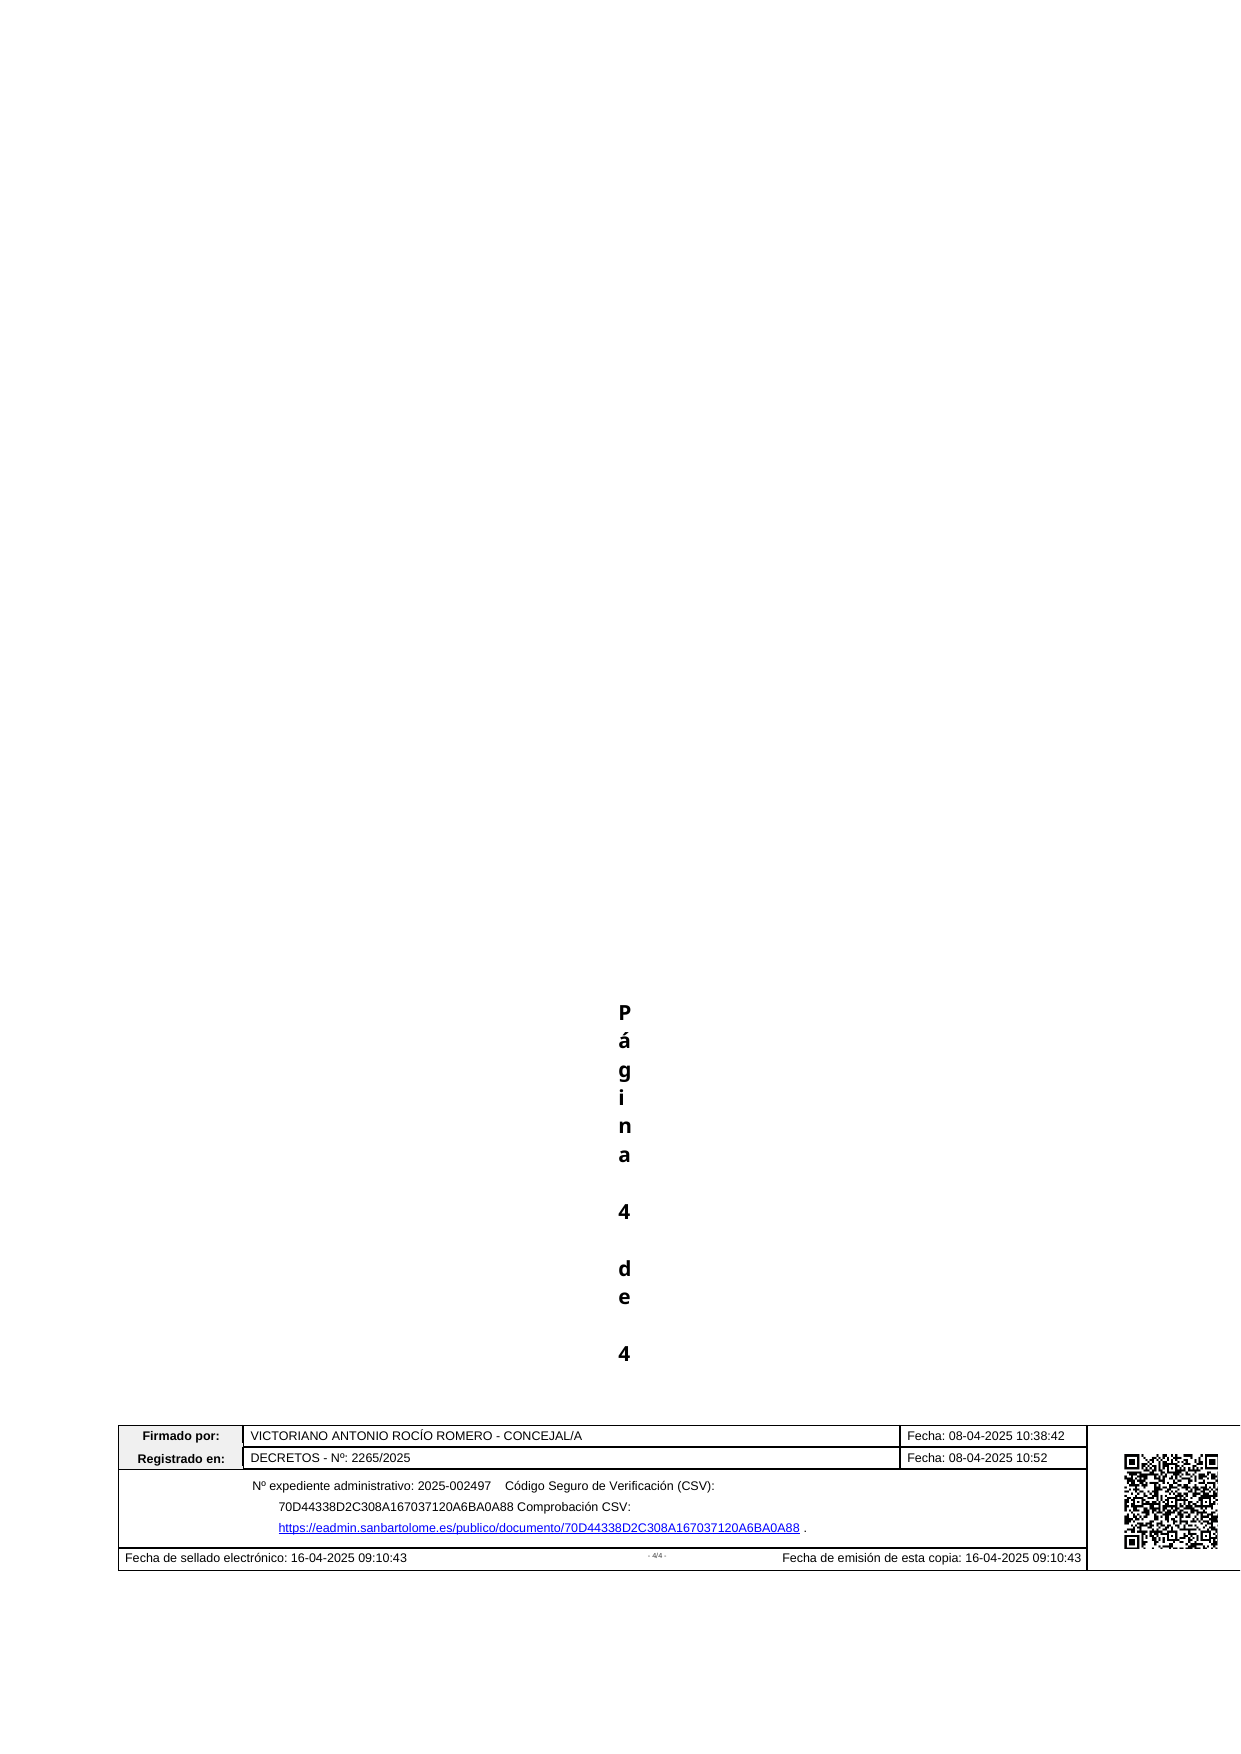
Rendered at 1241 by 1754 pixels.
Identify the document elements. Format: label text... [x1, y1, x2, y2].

table_header [1088, 1426, 1240, 1570]
table_cell Fecha de sellado electrónico: 16-04-2025 09:10:43 - 4/4 - Fecha de emisión de esta copia: 16-04-2025 09:10:43 [119, 1549, 1086, 1570]
table_header Firmado por: [119, 1426, 242, 1443]
table_cell Nº expediente administrativo: 2025-002497 Código Seguro de Verificación (CSV): 70D44338D2C308A167037120A6BA0A88 Comprobación CSV: https://eadmin.sanbartolome.es/publico/documento/70D44338D2C308A167037120A6BA0A88 . [119, 1470, 1086, 1547]
table_header Fecha: 08-04-2025 10:38:42 [901, 1426, 1086, 1446]
table_header VICTORIANO ANTONIO ROCÍO ROMERO - CONCEJAL/A [244, 1426, 899, 1446]
table_cell Fecha: 08-04-2025 10:52 [901, 1448, 1086, 1468]
table_cell Registrado en: [119, 1450, 242, 1466]
table_cell DECRETOS - Nº: 2265/2025 [244, 1448, 899, 1468]
